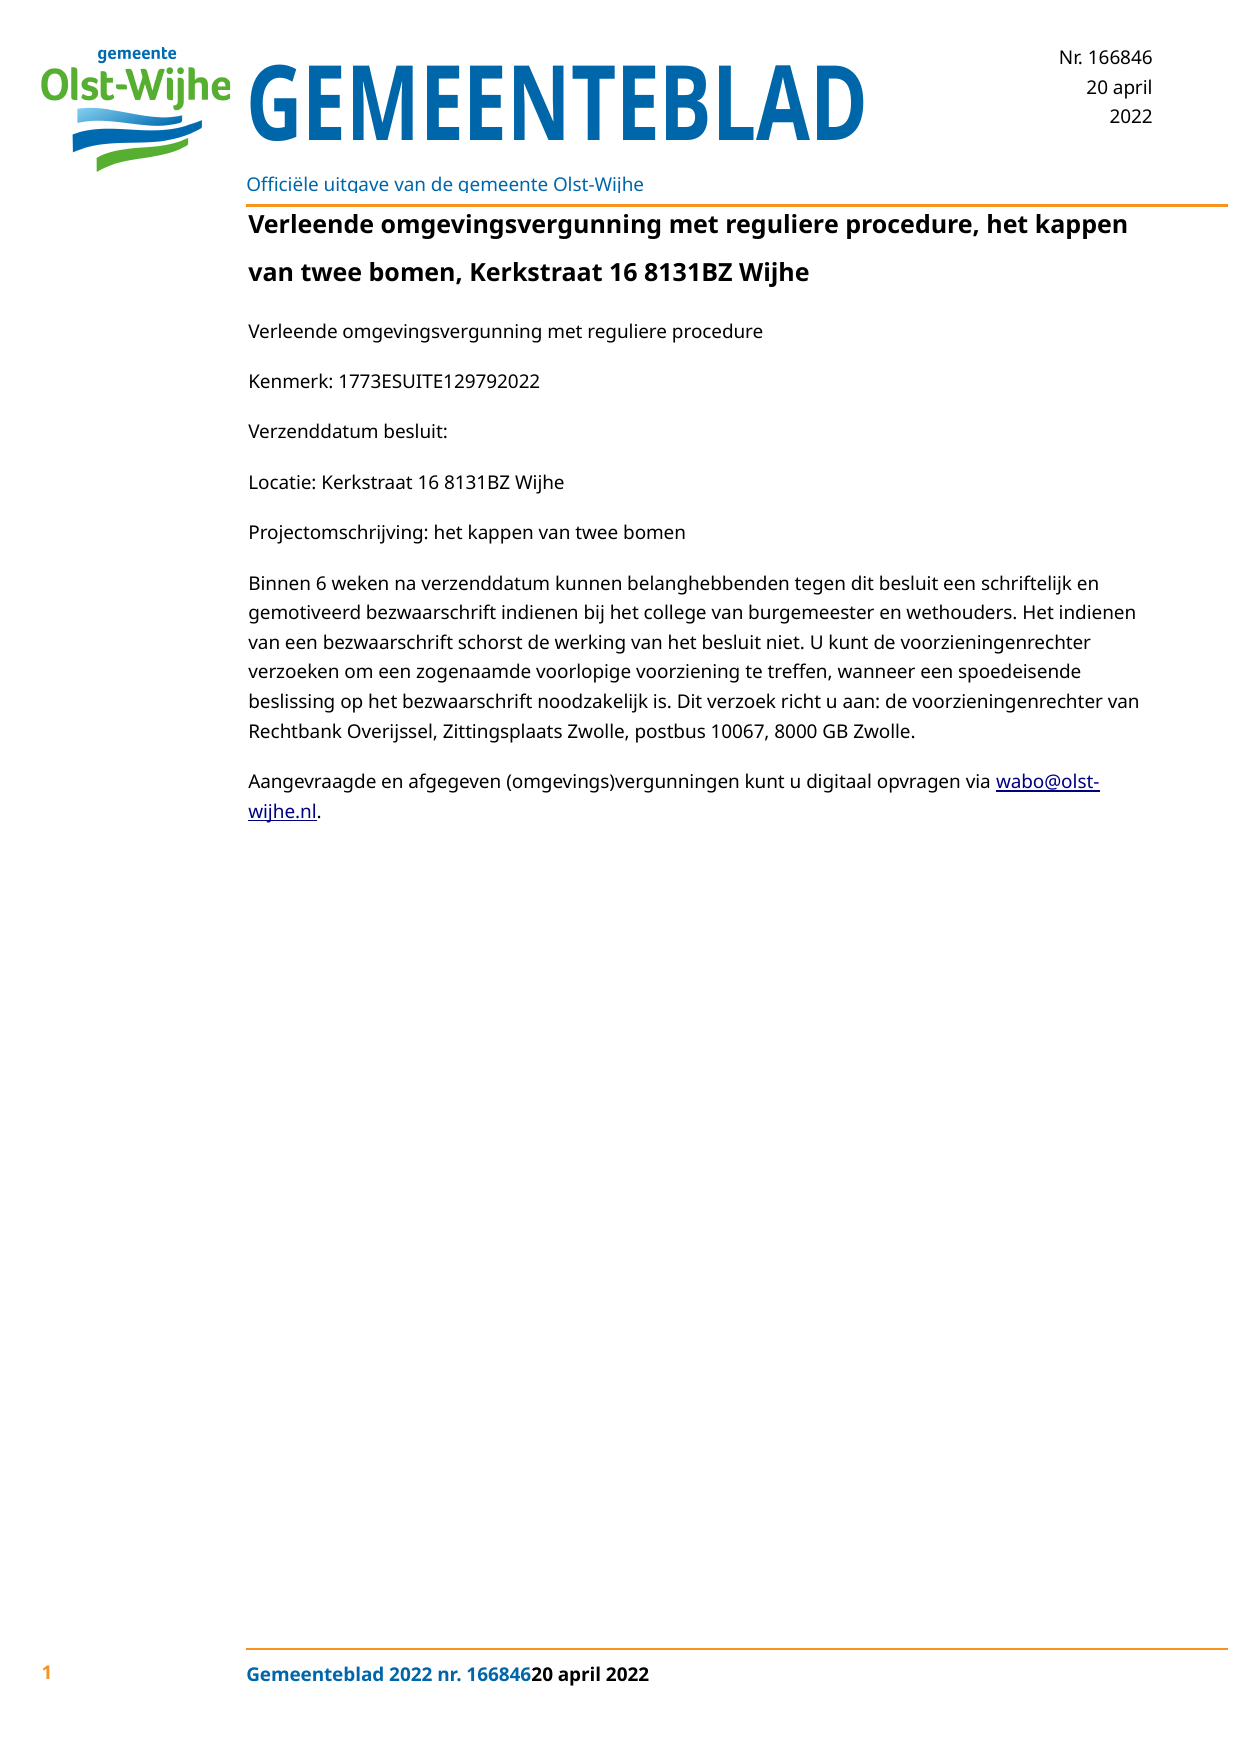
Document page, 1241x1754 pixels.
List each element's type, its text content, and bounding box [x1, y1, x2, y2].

text Kenmerk: 1773ESUITE129792022 [248, 368, 1152, 394]
text Projectomschrijving: het kappen van twee bomen [248, 519, 1152, 545]
picture [41, 47, 231, 172]
text Binnen 6 weken na verzenddatum kunnen belanghebbenden tegen dit besluit een schriftelijk en gemotiveerd bezwaarschrift indienen bij het college van burgemeester en wethouders. Het indienen van een bezwaarschrift schorst de werking van het besluit niet. U kunt de voorzieningenrechter verzoeken om een zogenaamde voorlopige voorziening te treffen, wanneer een spoedeisende beslissing op het bezwaarschrift noodzakelijk is. Dit verzoek richt u aan: de voorzieningenrechter van Rechtbank Overijssel, Zittingsplaats Zwolle, postbus 10067, 8000 GB Zwolle. [248, 570, 1152, 744]
text Verzenddatum besluit: [248, 419, 1152, 444]
text Locatie: Kerkstraat 16 8131BZ Wijhe [248, 469, 1152, 495]
text Verleende omgevingsvergunning met reguliere procedure, het kappen van twee bomen, Kerkstraat 16 8131BZ Wijhe [248, 207, 1152, 288]
text Verleende omgevingsvergunning met reguliere procedure [248, 318, 1152, 344]
text Aangevraagde en afgegeven (omgevings)vergunningen kunt u digitaal opvragen via wabo@olst-wijhe.nl. [248, 768, 1152, 824]
